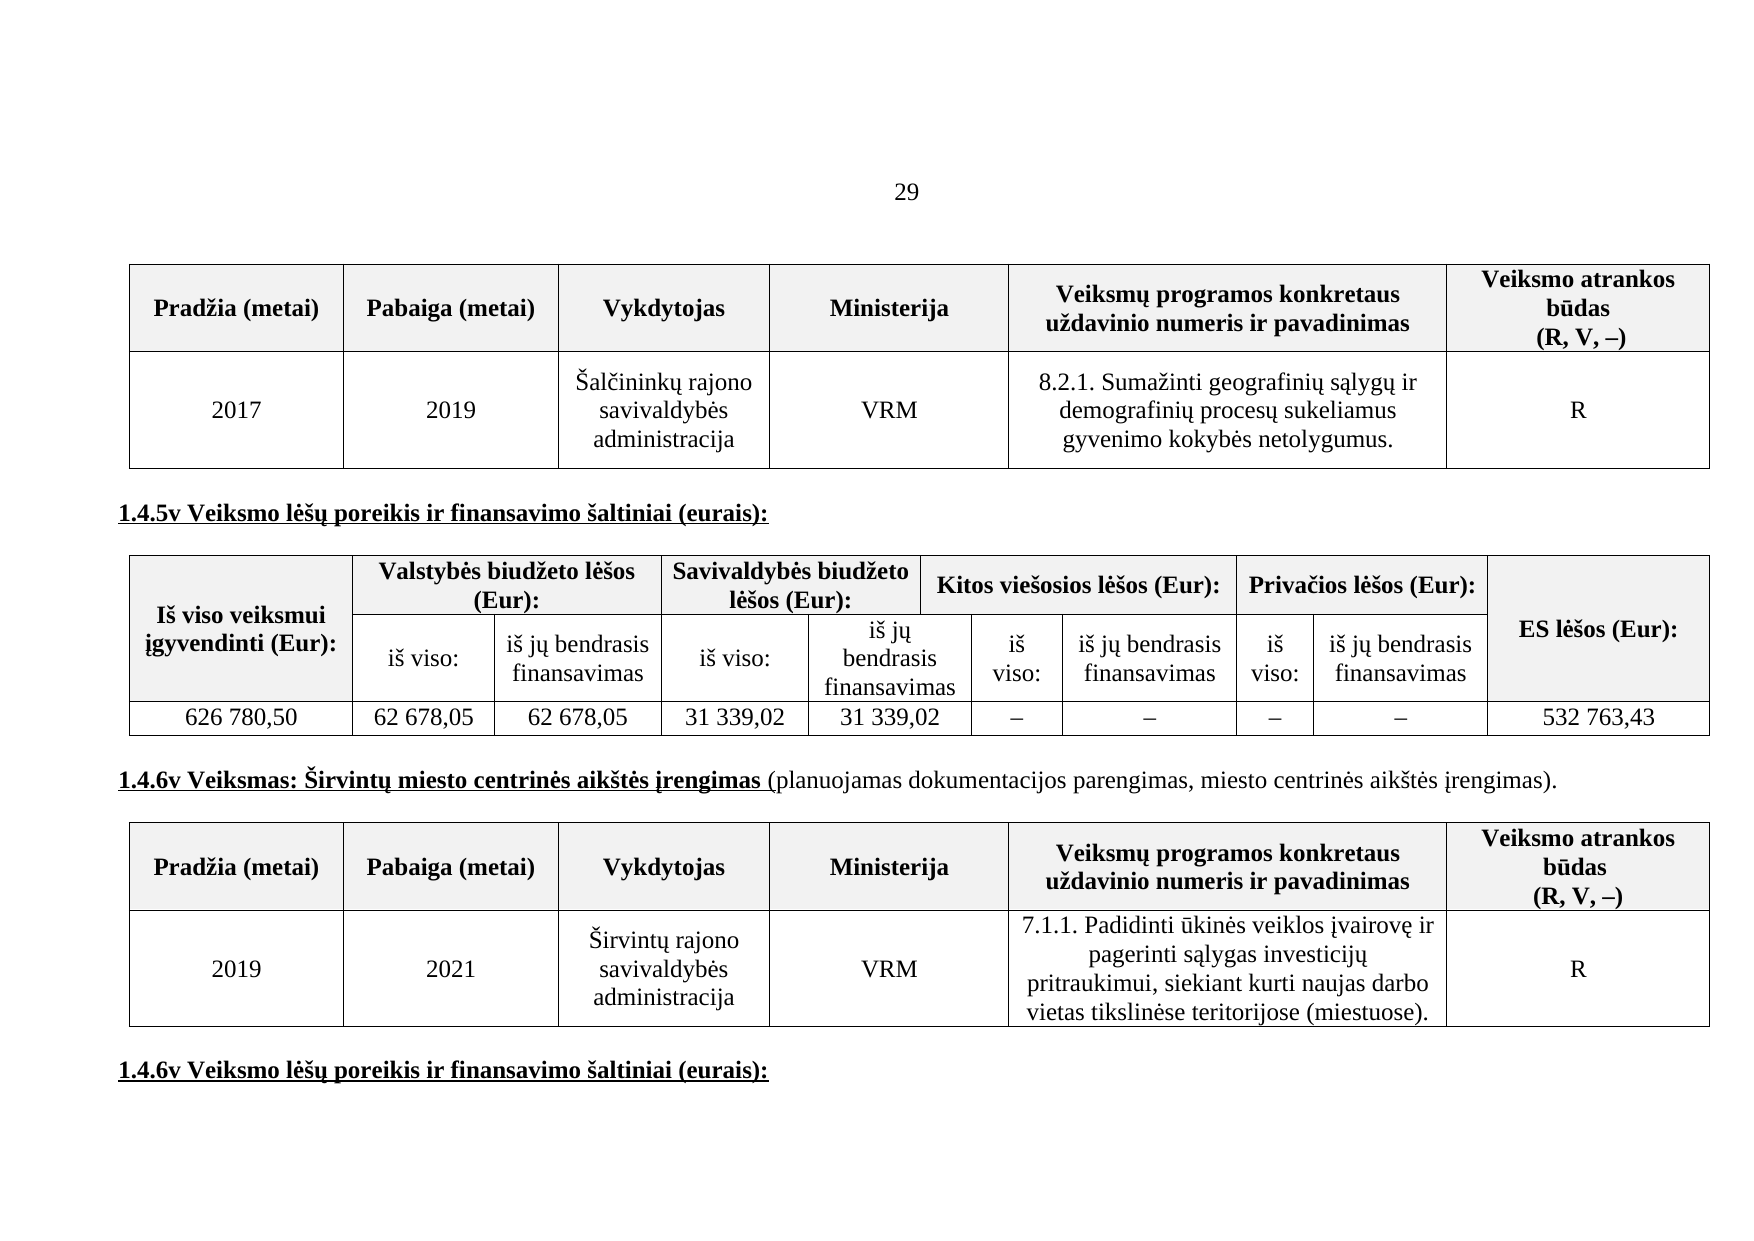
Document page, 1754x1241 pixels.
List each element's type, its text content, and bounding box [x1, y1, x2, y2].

table_cell R [1447, 911, 1709, 1026]
table_header ES lėšos (Eur): [1488, 556, 1709, 701]
table_cell VRM [770, 352, 1008, 468]
text 1.4.5v Veiksmo lėšų poreikis ir finansavimo šaltiniai (eurais): [118, 498, 1695, 526]
table_cell 626 780,50 [130, 702, 352, 735]
table_header Veiksmo atrankos būdas (R, V, –) [1447, 265, 1709, 351]
table_header Veiksmų programos konkretaus uždavinio numeris ir pavadinimas [1009, 823, 1446, 909]
table_header Veiksmų programos konkretaus uždavinio numeris ir pavadinimas [1009, 265, 1446, 351]
table_cell Šalčininkų rajono savivaldybės administracija [559, 352, 769, 468]
table_cell 31 339,02 [662, 702, 808, 735]
table_cell iš viso: [662, 615, 808, 701]
table_header Ministerija [770, 823, 1008, 909]
table_cell – [1063, 702, 1236, 735]
table_header Valstybės biudžeto lėšos (Eur): [353, 556, 661, 614]
table_cell 2019 [344, 352, 558, 468]
table_cell 2021 [344, 911, 558, 1026]
table_cell R [1447, 352, 1709, 468]
table_cell iš jų bendrasis finansavimas [1063, 615, 1236, 701]
table_cell iš viso: [972, 615, 1062, 701]
table_header Pabaiga (metai) [344, 823, 558, 909]
table_cell iš jų bendrasis finansavimas [495, 615, 661, 701]
text 1.4.6v Veiksmo lėšų poreikis ir finansavimo šaltiniai (eurais): [118, 1055, 1695, 1084]
text 1.4.6v Veiksmas: Širvintų miesto centrinės aikštės įrengimas (planuojamas dokumentacijos parengimas, miesto centrinės aikštės įrengimas). [118, 765, 1695, 793]
table_cell iš viso: [353, 615, 494, 701]
table_cell 62 678,05 [353, 702, 494, 735]
table_header Iš viso veiksmui įgyvendinti (Eur): [130, 556, 352, 701]
table_cell iš viso: [1237, 615, 1313, 701]
table_header Pradžia (metai) [130, 823, 343, 909]
table_header Pradžia (metai) [130, 265, 343, 351]
table_cell – [972, 702, 1062, 735]
table_cell 2017 [130, 352, 343, 468]
table_cell VRM [770, 911, 1008, 1026]
table_header Veiksmo atrankos būdas (R, V, –) [1447, 823, 1709, 909]
table_cell 8.2.1. Sumažinti geografinių sąlygų ir demografinių procesų sukeliamus gyvenimo kokybės netolygumus. [1009, 352, 1446, 468]
table_header Vykdytojas [559, 823, 769, 909]
table_cell Širvintų rajono savivaldybės administracija [559, 911, 769, 1026]
table_header Pabaiga (metai) [344, 265, 558, 351]
table_cell 62 678,05 [495, 702, 661, 735]
table_header Vykdytojas [559, 265, 769, 351]
table_header Ministerija [770, 265, 1008, 351]
table_header Privačios lėšos (Eur): [1237, 556, 1487, 614]
table_header Kitos viešosios lėšos (Eur): [921, 556, 1236, 614]
table_cell 2019 [130, 911, 343, 1026]
table_header Savivaldybės biudžeto lėšos (Eur): [662, 556, 920, 614]
table_cell 31 339,02 [809, 702, 971, 735]
table_cell – [1237, 702, 1313, 735]
table_cell iš jų bendrasis finansavimas [809, 615, 971, 701]
table_cell 532 763,43 [1488, 702, 1709, 735]
table_cell – [1314, 702, 1487, 735]
table_cell 7.1.1. Padidinti ūkinės veiklos įvairovę ir pagerinti sąlygas investicijų pritraukimui, siekiant kurti naujas darbo vietas tikslinėse teritorijose (miestuose). [1009, 911, 1446, 1026]
table_cell iš jų bendrasis finansavimas [1314, 615, 1487, 701]
